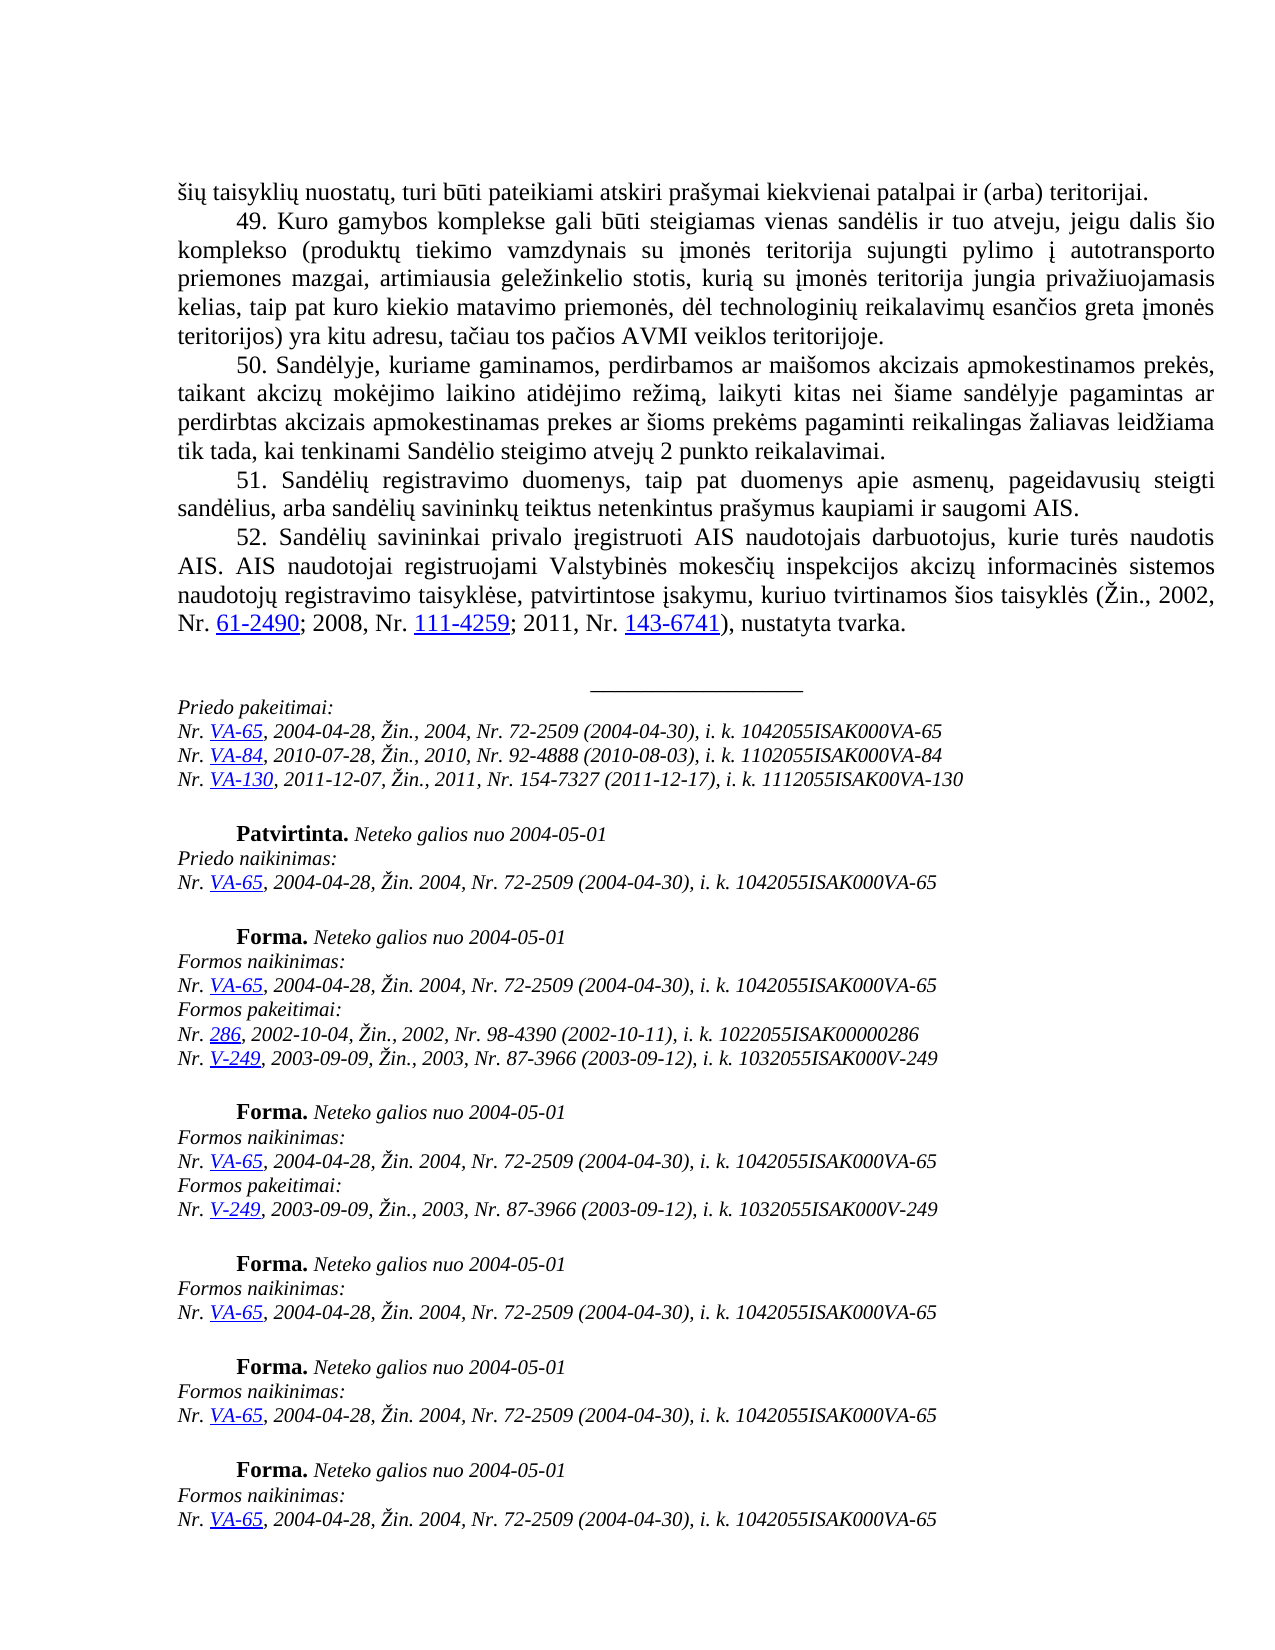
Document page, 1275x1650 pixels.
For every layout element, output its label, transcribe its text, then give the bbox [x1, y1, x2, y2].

text Nr. VA-65, 2004-04-28, Žin., 2004, Nr. 72-2509 (2004-04-30), i. k. 1042055ISAK000VA-65 [177, 719, 1216, 743]
text Nr. VA-130, 2011-12-07, Žin., 2011, Nr. 154-7327 (2011-12-17), i. k. 1112055ISAK00VA-130 [177, 767, 1216, 791]
text Formos pakeitimai: [177, 997, 1216, 1021]
text Formos pakeitimai: [177, 1173, 1216, 1197]
text Nr. VA-65, 2004-04-28, Žin. 2004, Nr. 72-2509 (2004-04-30), i. k. 1042055ISAK000VA-65 [177, 973, 1216, 997]
text Formos naikinimas: [177, 1379, 1216, 1403]
text Nr. V-249, 2003-09-09, Žin., 2003, Nr. 87-3966 (2003-09-12), i. k. 1032055ISAK000V-249 [177, 1197, 1216, 1221]
text _________________ [177, 666, 1216, 695]
text 52. Sandėlių savininkai privalo įregistruoti AIS naudotojais darbuotojus, kurie turės naudotis AIS. AIS naudotojai registruojami Valstybinės mokesčių inspekcijos akcizų informacinės sistemos naudotojų registravimo taisyklėse, patvirtintose įsakymu, kuriuo tvirtinamos šios taisyklės (Žin., 2002, Nr. 61-2490; 2008, Nr. 111-4259; 2011, Nr. 143-6741), nustatyta tvarka. [177, 522, 1216, 637]
text Formos naikinimas: [177, 949, 1216, 973]
text Forma. Neteko galios nuo 2004-05-01 [177, 1250, 1216, 1276]
text Formos naikinimas: [177, 1276, 1216, 1300]
text Forma. Neteko galios nuo 2004-05-01 [177, 1353, 1216, 1379]
text Nr. VA-65, 2004-04-28, Žin. 2004, Nr. 72-2509 (2004-04-30), i. k. 1042055ISAK000VA-65 [177, 1507, 1216, 1531]
text Forma. Neteko galios nuo 2004-05-01 [177, 923, 1216, 949]
text Forma. Neteko galios nuo 2004-05-01 [177, 1456, 1216, 1482]
text Nr. VA-65, 2004-04-28, Žin. 2004, Nr. 72-2509 (2004-04-30), i. k. 1042055ISAK000VA-65 [177, 1300, 1216, 1324]
text Priedo naikinimas: [177, 846, 1216, 870]
text šių taisyklių nuostatų, turi būti pateikiami atskiri prašymai kiekvienai patalpai ir (arba) teritorijai. [177, 177, 1216, 206]
text 51. Sandėlių registravimo duomenys, taip pat duomenys apie asmenų, pageidavusių steigti sandėlius, arba sandėlių savininkų teiktus netenkintus prašymus kaupiami ir saugomi AIS. [177, 465, 1216, 522]
text Nr. VA-84, 2010-07-28, Žin., 2010, Nr. 92-4888 (2010-08-03), i. k. 1102055ISAK000VA-84 [177, 743, 1216, 767]
text Priedo pakeitimai: [177, 695, 1216, 719]
text Nr. VA-65, 2004-04-28, Žin. 2004, Nr. 72-2509 (2004-04-30), i. k. 1042055ISAK000VA-65 [177, 870, 1216, 894]
text Nr. V-249, 2003-09-09, Žin., 2003, Nr. 87-3966 (2003-09-12), i. k. 1032055ISAK000V-249 [177, 1046, 1216, 1069]
text Nr. VA-65, 2004-04-28, Žin. 2004, Nr. 72-2509 (2004-04-30), i. k. 1042055ISAK000VA-65 [177, 1149, 1216, 1173]
text Formos naikinimas: [177, 1482, 1216, 1507]
text Forma. Neteko galios nuo 2004-05-01 [177, 1098, 1216, 1125]
text 49. Kuro gamybos komplekse gali būti steigiamas vienas sandėlis ir tuo atveju, jeigu dalis šio komplekso (produktų tiekimo vamzdynais su įmonės teritorija sujungti pylimo į autotransporto priemones mazgai, artimiausia geležinkelio stotis, kurią su įmonės teritorija jungia privažiuojamasis kelias, taip pat kuro kiekio matavimo priemonės, dėl technologinių reikalavimų esančios greta įmonės teritorijos) yra kitu adresu, tačiau tos pačios AVMI veiklos teritorijoje. [177, 206, 1216, 350]
text 50. Sandėlyje, kuriame gaminamos, perdirbamos ar maišomos akcizais apmokestinamos prekės, taikant akcizų mokėjimo laikino atidėjimo režimą, laikyti kitas nei šiame sandėlyje pagamintas ar perdirbtas akcizais apmokestinamas prekes ar šioms prekėms pagaminti reikalingas žaliavas leidžiama tik tada, kai tenkinami Sandėlio steigimo atvejų 2 punkto reikalavimai. [177, 350, 1216, 465]
text Patvirtinta. Neteko galios nuo 2004-05-01 [177, 820, 1216, 846]
text Nr. VA-65, 2004-04-28, Žin. 2004, Nr. 72-2509 (2004-04-30), i. k. 1042055ISAK000VA-65 [177, 1403, 1216, 1427]
text Formos naikinimas: [177, 1125, 1216, 1149]
text Nr. 286, 2002-10-04, Žin., 2002, Nr. 98-4390 (2002-10-11), i. k. 1022055ISAK00000286 [177, 1021, 1216, 1046]
